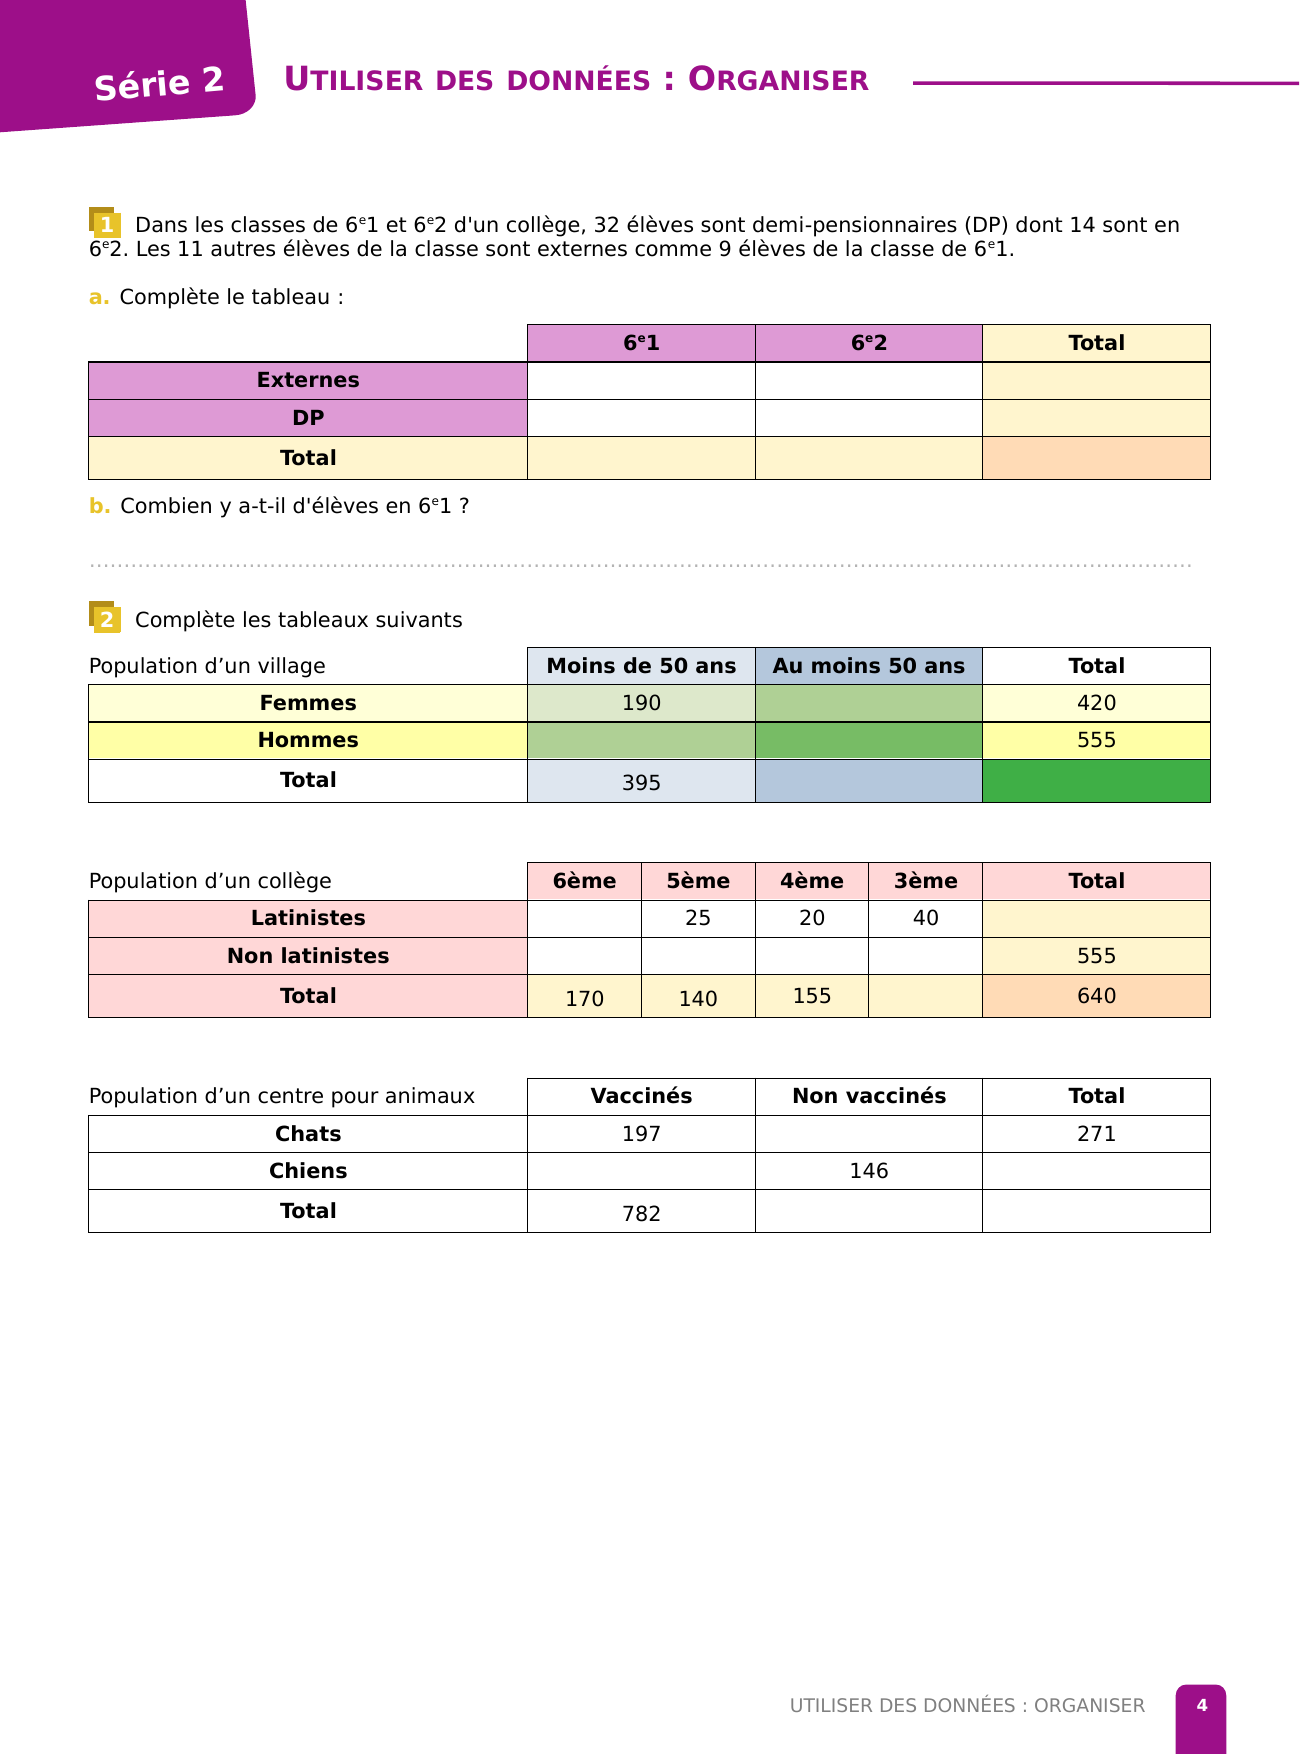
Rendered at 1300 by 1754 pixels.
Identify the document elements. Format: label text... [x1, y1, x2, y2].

table_header Au moins 50 ans [756, 648, 982, 684]
table_cell Total [89, 760, 527, 802]
table_cell 555 [983, 938, 1210, 974]
table_cell [983, 363, 1210, 399]
table_cell [528, 723, 755, 758]
table_cell [756, 685, 982, 721]
table_cell [756, 938, 868, 974]
table_header Population d’un village [89, 647, 527, 684]
table_cell 20 [756, 901, 868, 937]
table_cell [528, 1153, 755, 1189]
table_cell 190 [528, 685, 755, 721]
table_cell 555 [983, 723, 1210, 758]
table_cell 420 [983, 685, 1210, 721]
table_header Vaccinés [528, 1079, 755, 1115]
table_cell 146 [756, 1153, 982, 1189]
table_cell Total [89, 1190, 527, 1232]
table_cell [528, 363, 755, 399]
table_cell [756, 1190, 982, 1232]
table_cell [983, 437, 1210, 479]
table_cell 640 [983, 975, 1210, 1017]
table_cell [756, 760, 982, 802]
table_header Non vaccinés [756, 1079, 982, 1115]
table_cell [983, 1190, 1210, 1232]
table_header Total [983, 648, 1210, 684]
table_cell [756, 1116, 982, 1152]
table_header 6e2 [756, 325, 982, 361]
table_cell 155 [756, 975, 868, 1017]
table_cell 395 [528, 760, 755, 802]
table_cell 197 [528, 1116, 755, 1152]
table_header Total [983, 1079, 1210, 1115]
table_cell [869, 975, 982, 1017]
table_cell Externes [89, 363, 527, 399]
table_cell 40 [869, 901, 982, 937]
table_cell [756, 437, 982, 479]
table_header 4ème [756, 863, 868, 899]
text …………………………………………………………………………………………………………………………………………… [88, 531, 1211, 572]
table_header 6ème [528, 863, 641, 899]
table_header 6e1 [528, 325, 755, 361]
table_header Moins de 50 ans [528, 648, 755, 684]
list Complète le tableau : [88, 285, 1211, 309]
table_cell [642, 938, 755, 974]
table_cell Non latinistes [89, 938, 527, 974]
subtitle Dans les classes de 6e1 et 6e2 d'un collège, 32 élèves sont demi‑pensionnaires (DP) dont 14 sont en 6e2. Les 11 autres élèves de la classe sont externes comme 9 élèves de la classe de 6e1. [88, 207, 1211, 262]
table_cell [528, 400, 755, 436]
table_header Population d’un centre pour animaux [89, 1078, 527, 1115]
table_cell Femmes [89, 685, 527, 721]
table_cell 271 [983, 1116, 1210, 1152]
table_cell 25 [642, 901, 755, 937]
table_cell Hommes [89, 723, 527, 758]
table_header Total [983, 863, 1210, 899]
table_cell [756, 723, 982, 758]
table_cell [983, 901, 1210, 937]
table_cell [528, 938, 641, 974]
table_cell Latinistes [89, 901, 527, 937]
table_cell 140 [642, 975, 755, 1017]
table_cell [983, 760, 1210, 802]
list Combien y a‑t‑il d'élèves en 6e1 ? [88, 494, 1211, 519]
table_header Population d’un collège [89, 862, 527, 899]
table_cell Total [89, 437, 527, 479]
table_cell Chats [89, 1116, 527, 1152]
table_header Total [983, 325, 1210, 361]
table_cell Total [89, 975, 527, 1017]
table_cell Chiens [89, 1153, 527, 1189]
table_cell [756, 400, 982, 436]
table_header 5ème [642, 863, 755, 899]
table_cell 170 [528, 975, 641, 1017]
table_cell [869, 938, 982, 974]
table_cell [528, 437, 755, 479]
table_cell 782 [528, 1190, 755, 1232]
table_header 3ème [869, 863, 982, 899]
subtitle Complète les tableaux suivants [114, 601, 1211, 632]
table_cell [756, 363, 982, 399]
table_cell DP [89, 400, 527, 436]
table_cell [528, 901, 641, 937]
table_cell [983, 1153, 1210, 1189]
table_header [89, 324, 527, 361]
table_cell [983, 400, 1210, 436]
